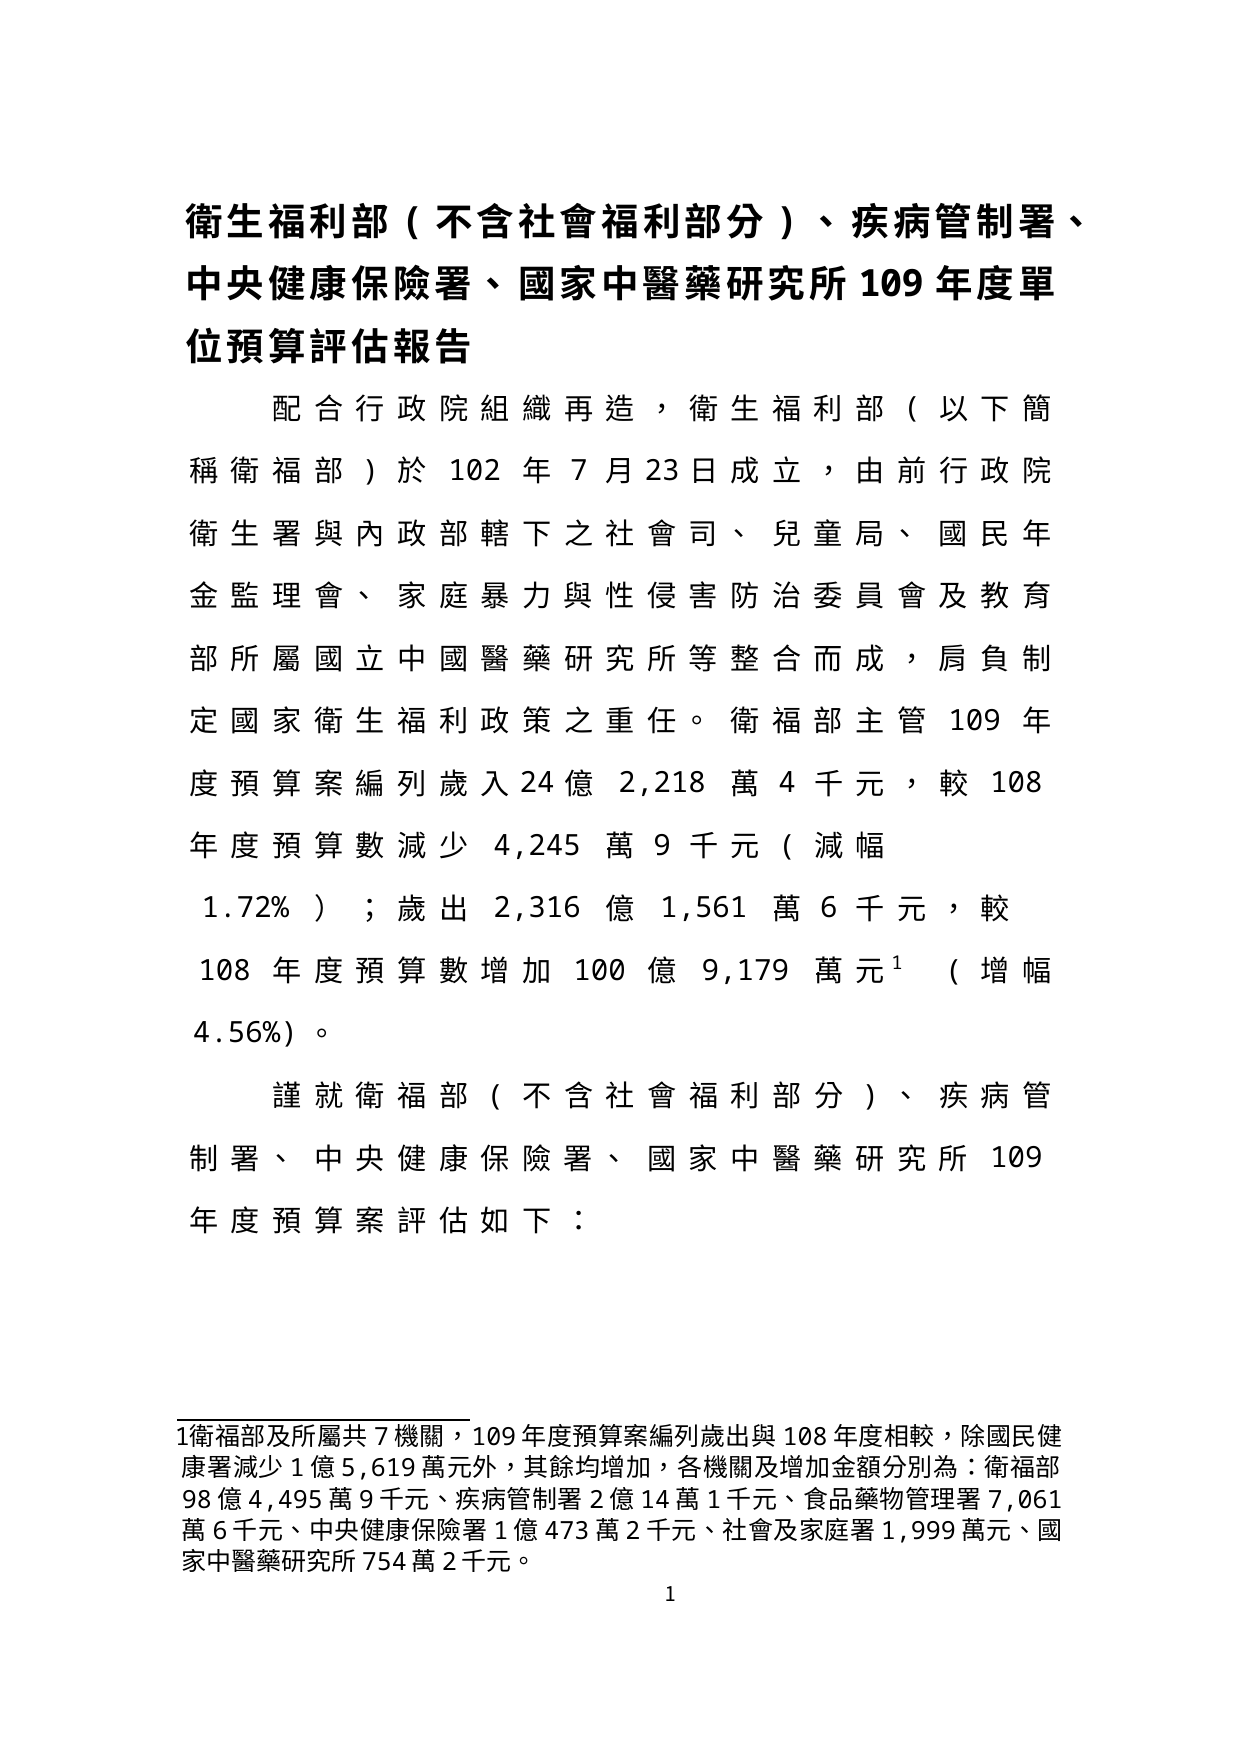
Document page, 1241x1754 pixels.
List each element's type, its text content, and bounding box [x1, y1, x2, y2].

text 謹就衛福部(不含社會福利部分)、疾病管制署、中央健康保險署、國家中醫藥研究所109年度預算案評估如下： [183, 1052, 1058, 1240]
text 衛福部及所屬共7機關，109年度預算案編列歲出與108年度相較，除國民健康署減少1億5,619萬元外，其餘均增加，各機關及增加金額分別為：衛福部98億4,495萬9千元、疾病管制署2億14萬1千元、食品藥物管理署7,061萬6千元、中央健康保險署1億473萬2千元、社會及家庭署1,999萬元、國家中醫藥研究所754萬2千元。 [174, 1421, 1063, 1577]
text 配合行政院組織再造，衛生福利部(以下簡稱衛福部)於102年7月23日成立，由前行政院衛生署與內政部轄下之社會司、兒童局、國民年金監理會、家庭暴力與性侵害防治委員會及教育部所屬國立中國醫藥研究所等整合而成，肩負制定國家衛生福利政策之重任。衛福部主管109年度預算案編列歲入24億2,218萬4千元，較108年度預算數減少4,245萬9千元(減幅1.72%）；歲出2,316億1,561萬6千元，較108年度預算數增加100億9,179萬元(增幅4.56%)。 [183, 365, 1058, 1052]
text 衛生福利部(不含社會福利部分)、疾病管制署、中央健康保險署、國家中醫藥研究所109年度單位預算評估報告 [183, 177, 1058, 365]
